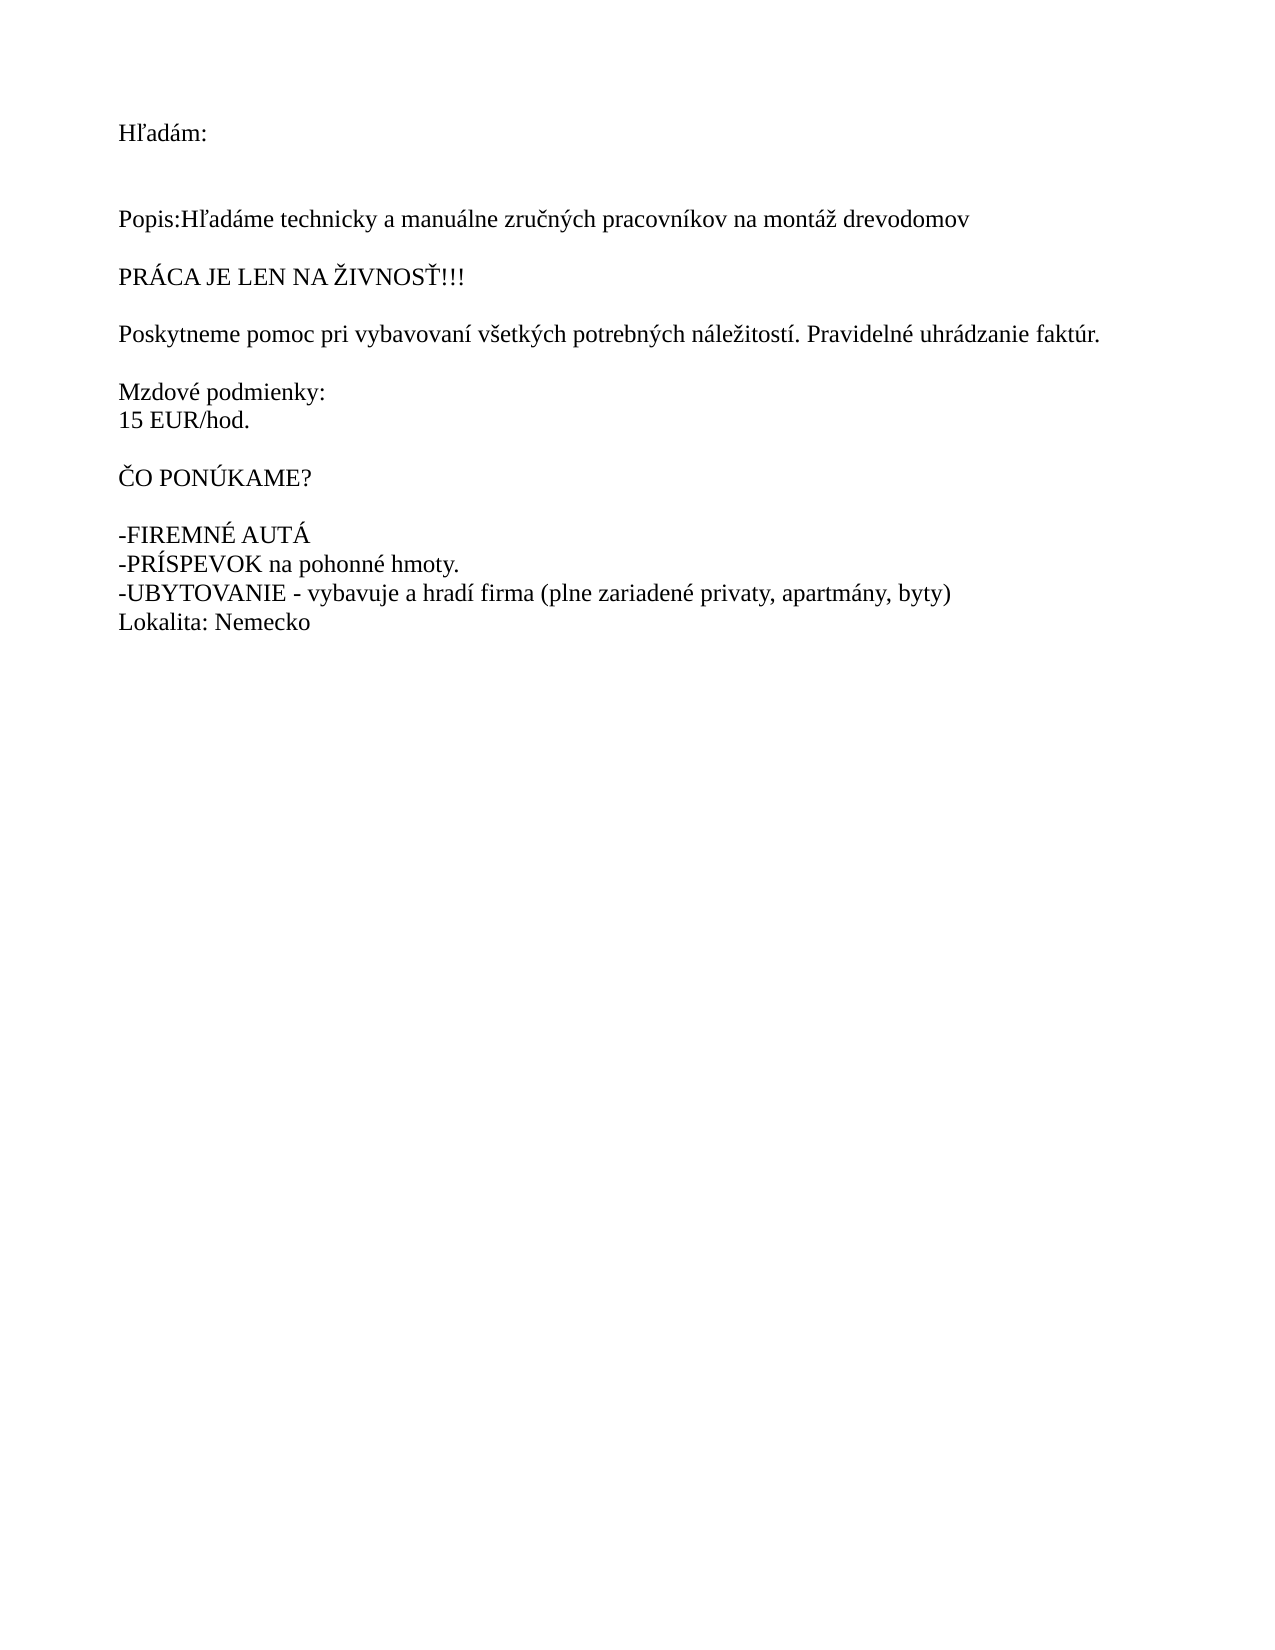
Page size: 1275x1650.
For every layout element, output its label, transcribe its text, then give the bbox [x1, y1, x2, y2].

text Hľadám: Popis:Hľadáme technicky a manuálne zručných pracovníkov na montáž drevodomov PRÁCA JE LEN NA ŽIVNOSŤ!!! Poskytneme pomoc pri vybavovaní všetkých potrebných náležitostí. Pravidelné uhrádzanie faktúr. Mzdové podmienky: 15 EUR/hod. ČO PONÚKAME? -FIREMNÉ AUTÁ -PRÍSPEVOK na pohonné hmoty. -UBYTOVANIE - vybavuje a hradí firma (plne zariadené privaty, apartmány, byty) Lokalita: Nemecko [118, 118, 1157, 664]
